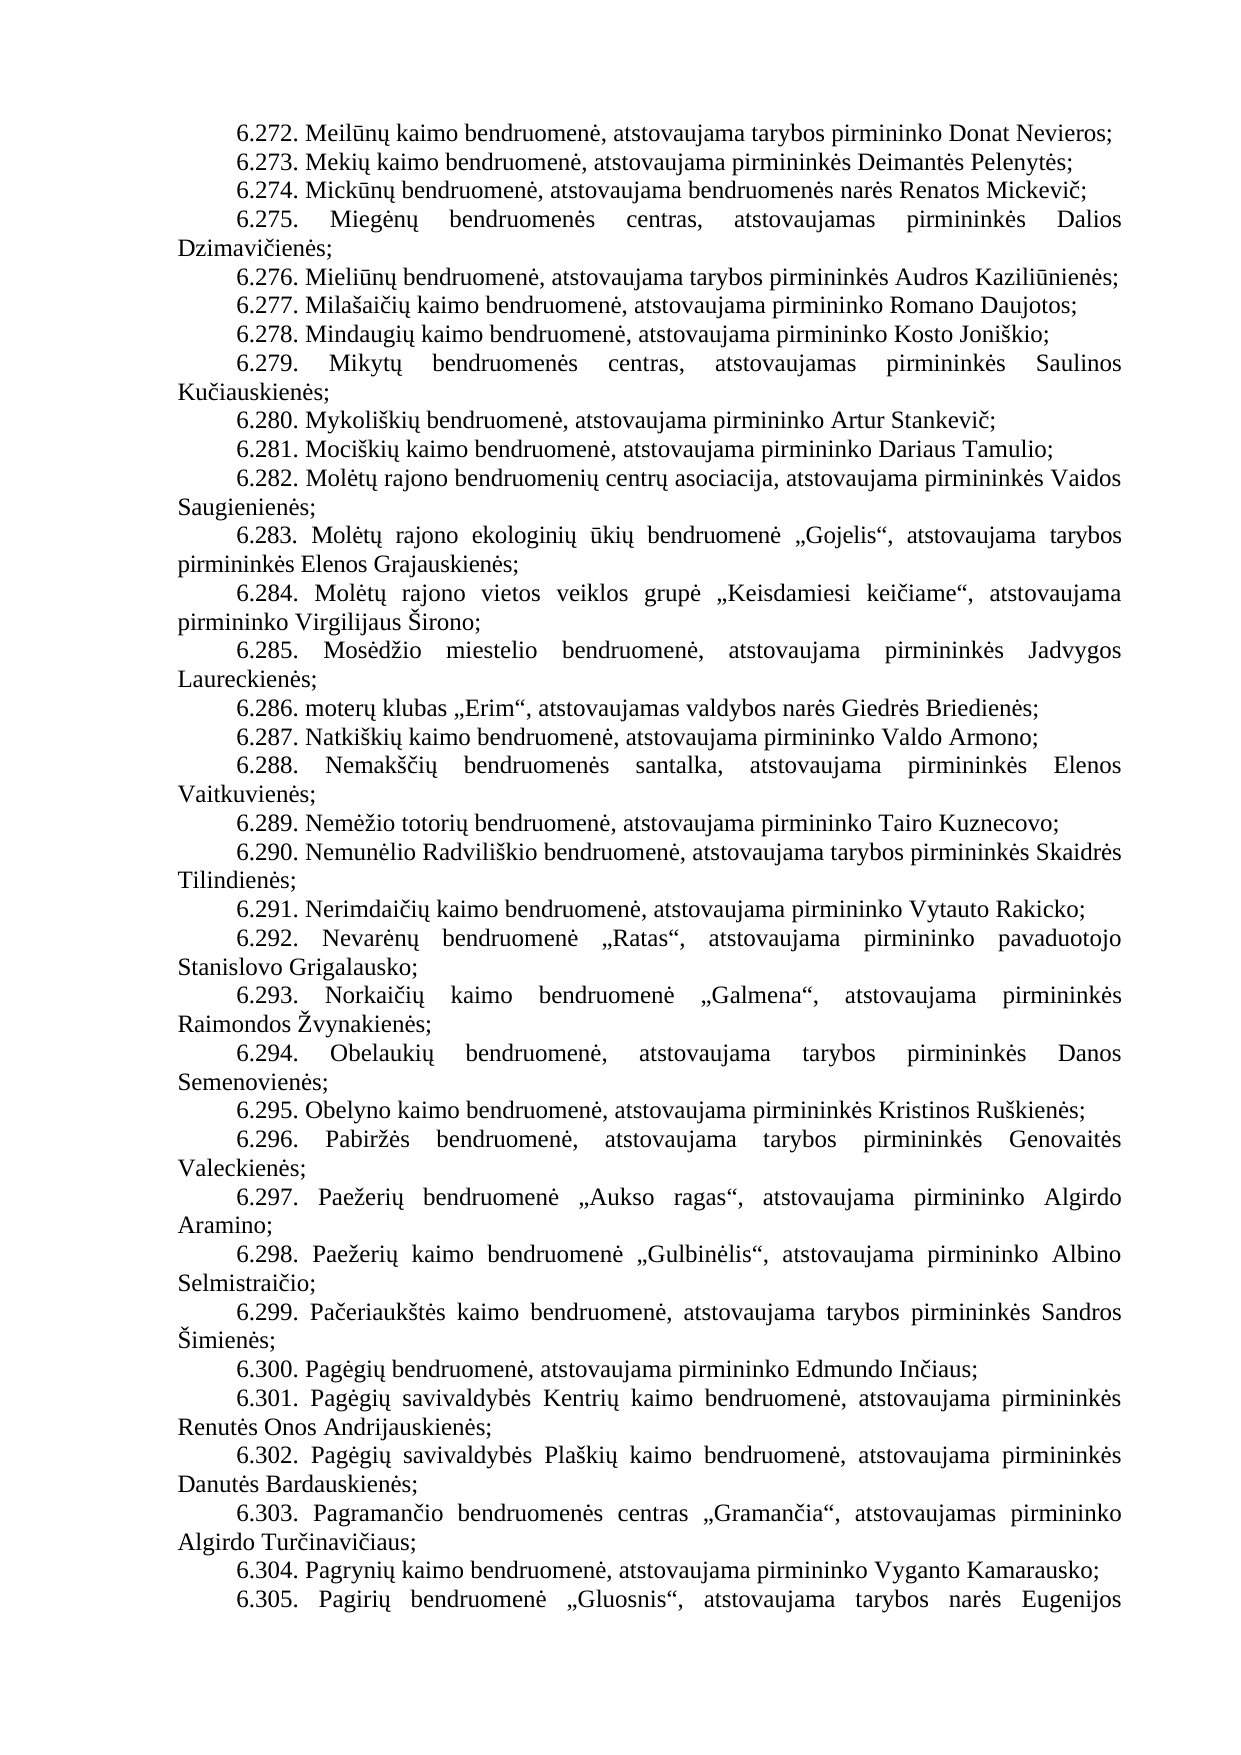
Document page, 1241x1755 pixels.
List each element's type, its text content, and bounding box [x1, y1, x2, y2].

text 6.272. Meilūnų kaimo bendruomenė, atstovaujama tarybos pirmininko Donat Nevieros; [177, 118, 1122, 147]
text 6.303. Pagramančio bendruomenės centras „Gramančia“, atstovaujamas pirmininko Algirdo Turčinavičiaus; [177, 1498, 1122, 1556]
text 6.295. Obelyno kaimo bendruomenė, atstovaujama pirmininkės Kristinos Ruškienės; [177, 1096, 1122, 1124]
text 6.285. Mosėdžio miestelio bendruomenė, atstovaujama pirmininkės Jadvygos Laureckienės; [177, 636, 1122, 693]
text 6.292. Nevarėnų bendruomenė „Ratas“, atstovaujama pirmininko pavaduotojo Stanislovo Grigalausko; [177, 923, 1122, 981]
text 6.283. Molėtų rajono ekologinių ūkių bendruomenė „Gojelis“, atstovaujama tarybos pirmininkės Elenos Grajauskienės; [177, 521, 1122, 578]
text 6.288. Nemakščių bendruomenės santalka, atstovaujama pirmininkės Elenos Vaitkuvienės; [177, 751, 1122, 808]
text 6.296. Pabiržės bendruomenė, atstovaujama tarybos pirmininkės Genovaitės Valeckienės; [177, 1124, 1122, 1182]
text 6.275. Miegėnų bendruomenės centras, atstovaujamas pirmininkės Dalios Dzimavičienės; [177, 204, 1122, 262]
text 6.280. Mykoliškių bendruomenė, atstovaujama pirmininko Artur Stankevič; [177, 406, 1122, 434]
text 6.274. Mickūnų bendruomenė, atstovaujama bendruomenės narės Renatos Mickevič; [177, 176, 1122, 204]
text 6.276. Mieliūnų bendruomenė, atstovaujama tarybos pirmininkės Audros Kaziliūnienės; [177, 262, 1122, 291]
text 6.289. Nemėžio totorių bendruomenė, atstovaujama pirmininko Tairo Kuznecovo; [177, 808, 1122, 837]
text 6.302. Pagėgių savivaldybės Plaškių kaimo bendruomenė, atstovaujama pirmininkės Danutės Bardauskienės; [177, 1441, 1122, 1498]
text 6.284. Molėtų rajono vietos veiklos grupė „Keisdamiesi keičiame“, atstovaujama pirmininko Virgilijaus Širono; [177, 578, 1122, 636]
text 6.278. Mindaugių kaimo bendruomenė, atstovaujama pirmininko Kosto Joniškio; [177, 319, 1122, 348]
text 6.277. Milašaičių kaimo bendruomenė, atstovaujama pirmininko Romano Daujotos; [177, 291, 1122, 319]
text 6.279. Mikytų bendruomenės centras, atstovaujamas pirmininkės Saulinos Kučiauskienės; [177, 348, 1122, 406]
text 6.291. Nerimdaičių kaimo bendruomenė, atstovaujama pirmininko Vytauto Rakicko; [177, 894, 1122, 923]
text 6.273. Mekių kaimo bendruomenė, atstovaujama pirmininkės Deimantės Pelenytės; [177, 147, 1122, 176]
text 6.286. moterų klubas „Erim“, atstovaujamas valdybos narės Giedrės Briedienės; [177, 693, 1122, 722]
text 6.299. Pačeriaukštės kaimo bendruomenė, atstovaujama tarybos pirmininkės Sandros Šimienės; [177, 1297, 1122, 1354]
text 6.293. Norkaičių kaimo bendruomenė „Galmena“, atstovaujama pirmininkės Raimondos Žvynakienės; [177, 981, 1122, 1038]
text 6.287. Natkiškių kaimo bendruomenė, atstovaujama pirmininko Valdo Armono; [177, 722, 1122, 751]
text 6.304. Pagrynių kaimo bendruomenė, atstovaujama pirmininko Vyganto Kamarausko; [177, 1556, 1122, 1584]
text 6.290. Nemunėlio Radviliškio bendruomenė, atstovaujama tarybos pirmininkės Skaidrės Tilindienės; [177, 837, 1122, 894]
text 6.281. Mociškių kaimo bendruomenė, atstovaujama pirmininko Dariaus Tamulio; [177, 434, 1122, 463]
text 6.297. Paežerių bendruomenė „Aukso ragas“, atstovaujama pirmininko Algirdo Aramino; [177, 1182, 1122, 1239]
text 6.300. Pagėgių bendruomenė, atstovaujama pirmininko Edmundo Inčiaus; [177, 1354, 1122, 1383]
text 6.301. Pagėgių savivaldybės Kentrių kaimo bendruomenė, atstovaujama pirmininkės Renutės Onos Andrijauskienės; [177, 1383, 1122, 1441]
text 6.294. Obelaukių bendruomenė, atstovaujama tarybos pirmininkės Danos Semenovienės; [177, 1038, 1122, 1096]
text 6.305. Pagirių bendruomenė „Gluosnis“, atstovaujama tarybos narės Eugenijos [177, 1584, 1122, 1613]
text 6.282. Molėtų rajono bendruomenių centrų asociacija, atstovaujama pirmininkės Vaidos Saugienienės; [177, 463, 1122, 521]
text 6.298. Paežerių kaimo bendruomenė „Gulbinėlis“, atstovaujama pirmininko Albino Selmistraičio; [177, 1239, 1122, 1297]
